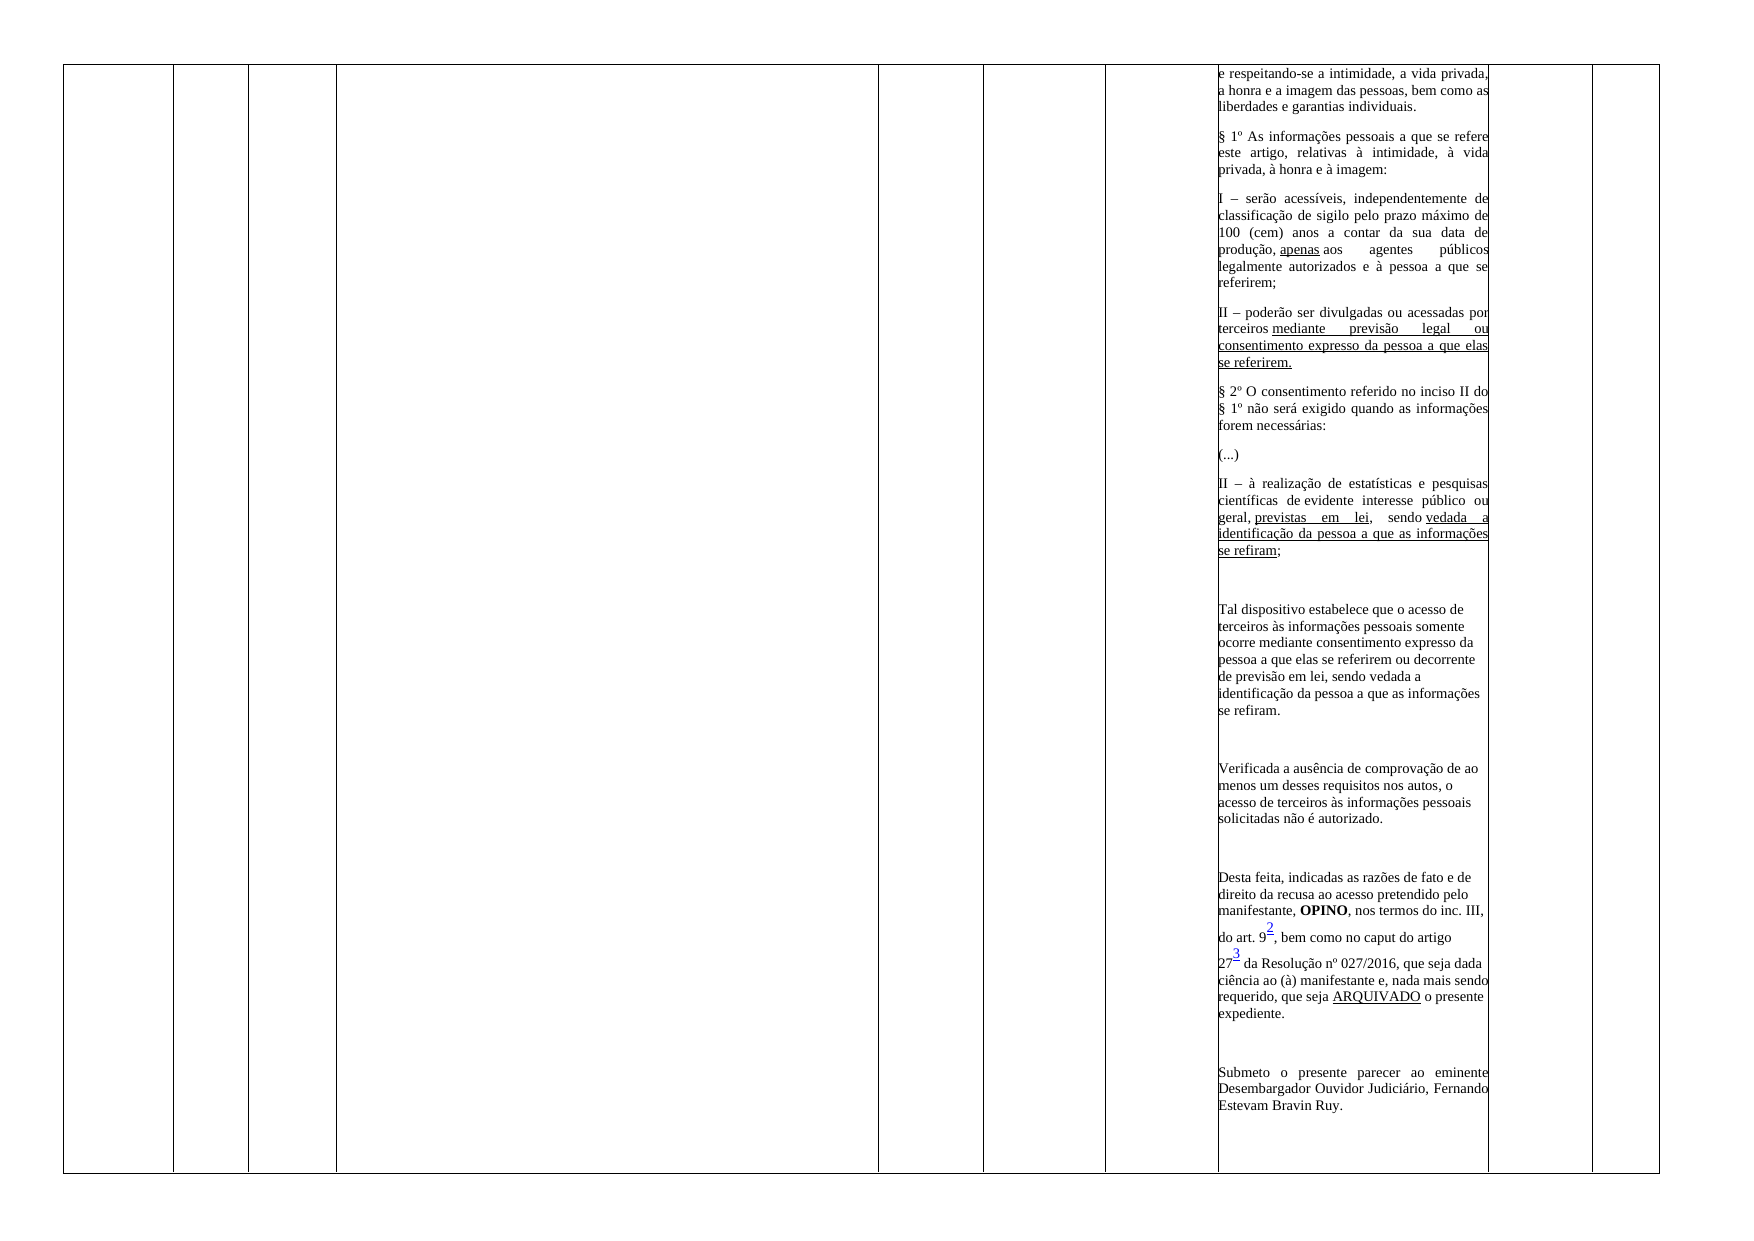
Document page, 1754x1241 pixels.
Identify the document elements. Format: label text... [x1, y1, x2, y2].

table_cell [1106, 65, 1218, 1172]
table_cell [174, 65, 248, 1172]
table_cell [1593, 65, 1659, 1172]
table_cell [64, 65, 173, 1172]
table_cell [1489, 65, 1592, 1172]
table_cell [879, 65, 983, 1172]
table_cell Trata-se de solicitação de acesso à informação, na forma constante no Despacho 1658268 deste processo, formulado pelo (a) manifestante J.C.M.., recebido na Ouvidoria Judiciária e encaminhado a esta Comissão, que requer, em síntese, resposta as seguintes questões: "(...) Primeira: gostaria de saber qual é o número de psicólogos que atuam como peritos judiciais no Tribunal de Justiça, no âmbito da execução penal. Segunda: gostaria de saber qual é o procedimento para ter acesso às informações pessoais dos referidos profissionais (por exemplo, endereço de e-mail), para que seja possível fazer contato e enviar o survey.(...).". Instado (a) a especificar o pedido, o (a) manifestante prestou os seguintes esclarecimentos: "(...) no tocante ao limite temporal, gostaria de dados dos psicólogos que atualmente são peritos judiciais e atuam como auxiliares de justiça. Avançando, no tocante ao limite geográfico, esclareço que a minha pesquisa intenta abranger todo o Estado. Dessa forma, os dados seriam referentes a todas as varas da 1ª instância e a todas as câmaras da 2ª instância." Primeiramente, esclarecemos que não existe ainda regulamentação para cadastro de peritos judiciais no âmbito do Poder Judiciário capixaba além da especialidade médica, de modo que, assim como todas as outras especialidades não médicas, os peritos da especialidade "psicólogo" devem solicitar seu cadastramento, para atuar como perito, diretamente nas Comarcas/ Varas onde tenham interesse em exercer suas funções. Como efeito da ausência de regulamentação e do cadastro irradiado entre as diversas varas e comarcas deste Estado, a informação sobre "o número de psicólogos que atuam como peritos judiciais no Tribunal de Justiça, no âmbito da execução penal" não se encontra, atualmente, mapeada por este Poder Judiciário, não estando disponível para fins de extração e encaminhamento ao cidadão. Isto porque, de acordo com o Inciso II do Art. 7º da Lei 12.527/11, o acesso à informação nela previsto compreende apenas a "informação contida em registros ou documentos, produzidos ou acumulados por seus órgãos ou entidades, recolhidos ou não a arquivos públicos". Além disso, o presente caso se amolda ao disposto nos Incisos II, III e VIII1 do Art. 12 da Resolução CNJ n° 215/2015, que contêm hipóteses nas quais não serão atendidos pedidos de acesso à informação. Por sua vez, no que tange ao "acesso às informações pessoais dos referidos profissionais (por exemplo, endereço de e-mail)", urge destacar que o Inciso I do Art. 31 da Lei n° 12.527/2011 prevê que as informações pessoais, relativas à intimidade, vida privada, honra e imagem terão seu acesso restrito, independentemente de classificação de sigilo e pelo prazo máximo de 100 (cem) anos a contar da sua data de produção, a agentes públicos legalmente autorizados e à pessoa a que elas se referirem. No mesmo sentido, o disposto no Art. 23 da Resolução TJES n° 27/2016, que regulamenta a aplicação da Lei n° 12.527/2011 no âmbito deste Poder Judiciário: Art. 23. O tratamento das informações pessoais deve ser feito de forma transparente e respeitando-se a intimidade, a vida privada, a honra e a imagem das pessoas, bem como as liberdades e garantias individuais. § 1º As informações pessoais a que se refere este artigo, relativas à intimidade, à vida privada, à honra e à imagem: I – serão acessíveis, independentemente de classificação de sigilo pelo prazo máximo de 100 (cem) anos a contar da sua data de produção, apenas aos agentes públicos legalmente autorizados e à pessoa a que se referirem; II – poderão ser divulgadas ou acessadas por terceiros mediante previsão legal ou consentimento expresso da pessoa a que elas se referirem. § 2º O consentimento referido no inciso II do § 1º não será exigido quando as informações forem necessárias: (...) II – à realização de estatísticas e pesquisas científicas de evidente interesse público ou geral, previstas em lei, sendo vedada a identificação da pessoa a que as informações se refiram; Tal dispositivo estabelece que o acesso de terceiros às informações pessoais somente ocorre mediante consentimento expresso da pessoa a que elas se referirem ou decorrente de previsão em lei, sendo vedada a identificação da pessoa a que as informações se refiram. Verificada a ausência de comprovação de ao menos um desses requisitos nos autos, o acesso de terceiros às informações pessoais solicitadas não é autorizado. Desta feita, indicadas as razões de fato e de direito da recusa ao acesso pretendido pelo manifestante, OPINO, nos termos do inc. III, do art. 92, bem como no caput do artigo 273 da Resolução nº 027/2016, que seja dada ciência ao (à) manifestante e, nada mais sendo requerido, que seja ARQUIVADO o presente expediente. Submeto o presente parecer ao eminente Desembargador Ouvidor Judiciário, Fernando Estevam Bravin Ruy. [1219, 541, 1488, 1172]
table_cell [984, 65, 1105, 1172]
table_cell [249, 65, 336, 1172]
table_cell [337, 65, 878, 1172]
